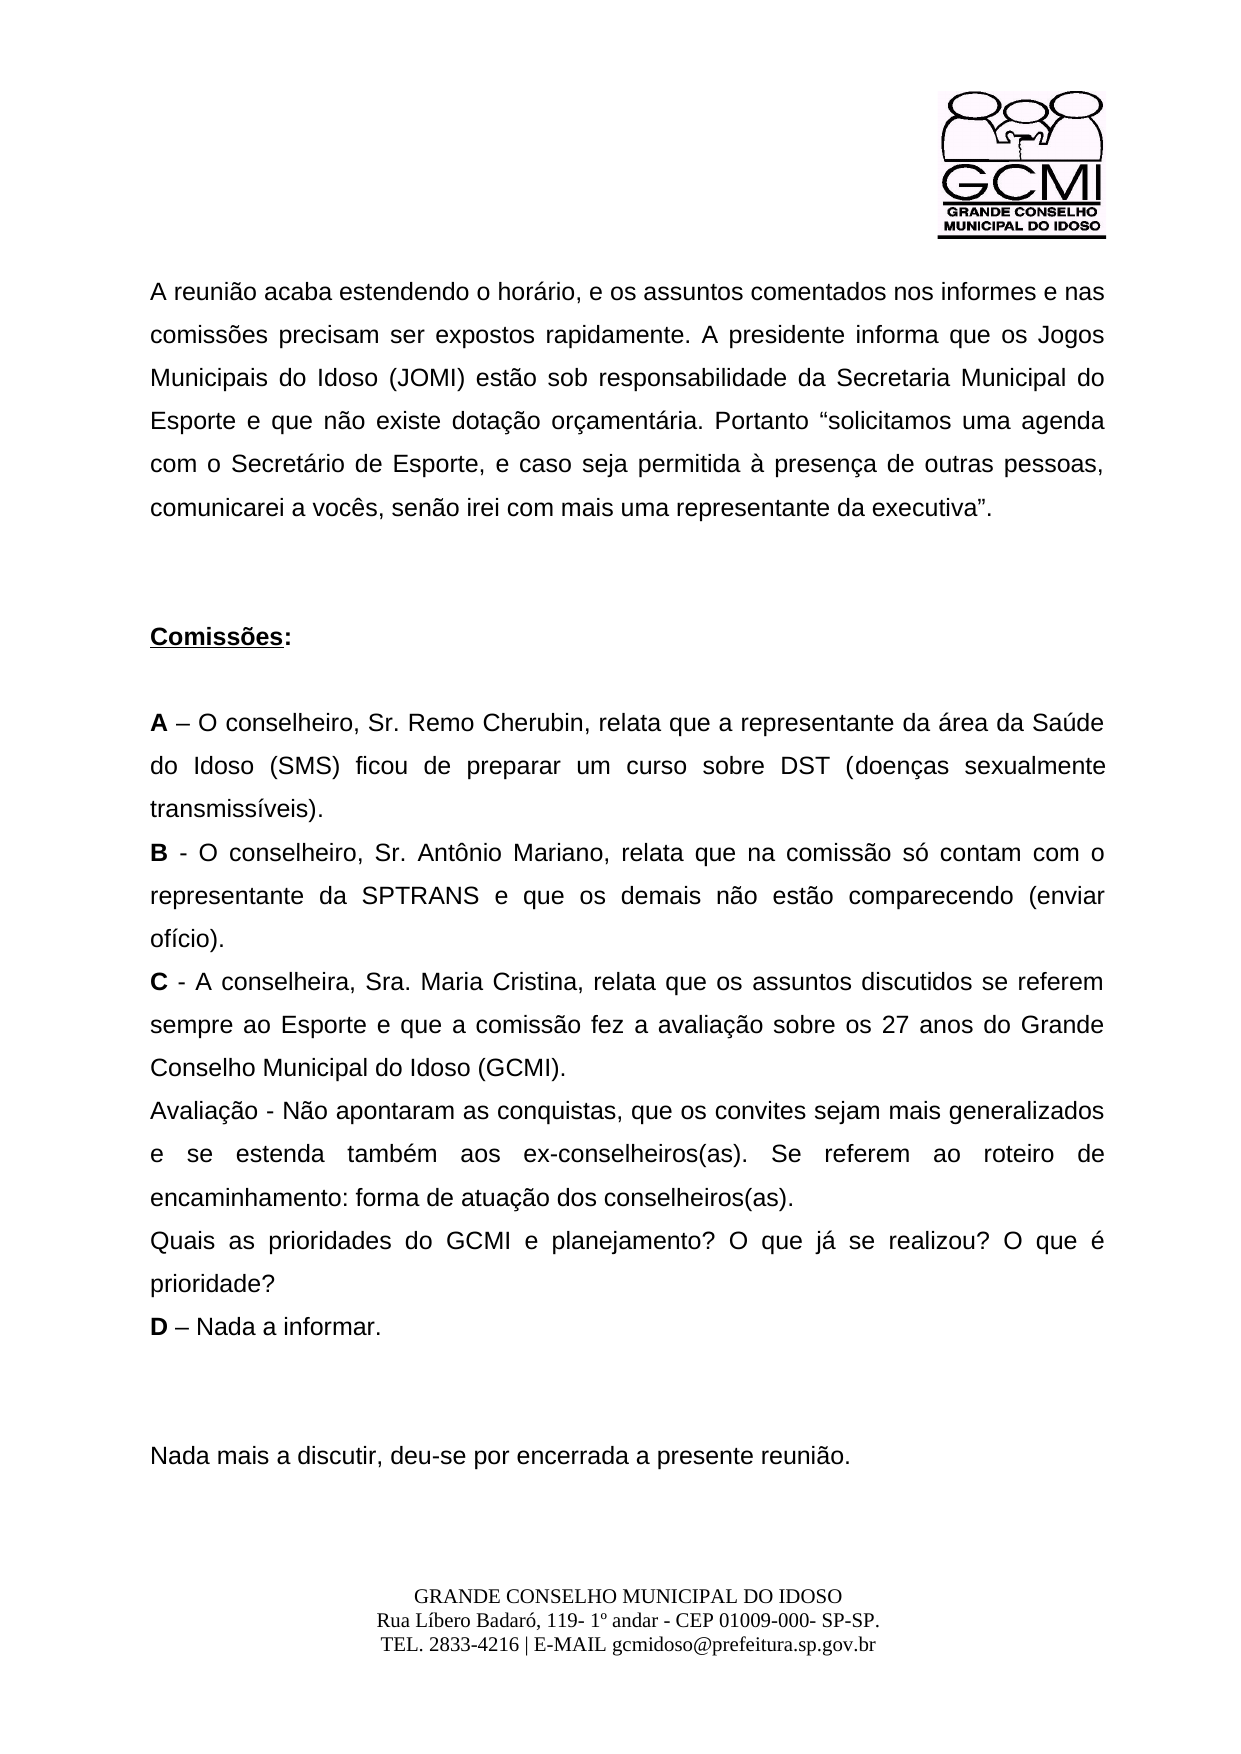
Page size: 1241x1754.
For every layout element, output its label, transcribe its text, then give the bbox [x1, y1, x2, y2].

text Quais as prioridades do GCMI e planejamento? O que já se realizou? O que é prioridade? [150, 1226, 1106, 1298]
text D – Nada a informar. [150, 1312, 1106, 1341]
text Comissões: [150, 622, 1106, 651]
text A – O conselheiro, Sr. Remo Cherubin, relata que a representante da área da Saúde do Idoso (SMS) ficou de preparar um curso sobre DST (doenças sexualmente transmissíveis). [150, 708, 1106, 823]
text A reunião acaba estendendo o horário, e os assuntos comentados nos informes e nas comissões precisam ser expostos rapidamente. A presidente informa que os Jogos Municipais do Idoso (JOMI) estão sob responsabilidade da Secretaria Municipal do Esporte e que não existe dotação orçamentária. Portanto “solicitamos uma agenda com o Secretário de Esporte, e caso seja permitida à presença de outras pessoas, comunicarei a vocês, senão irei com mais uma representante da executiva”. [150, 277, 1106, 521]
text Nada mais a discutir, deu-se por encerrada a presente reunião. [150, 1441, 1106, 1470]
text C - A conselheira, Sra. Maria Cristina, relata que os assuntos discutidos se referem sempre ao Esporte e que a comissão fez a avaliação sobre os 27 anos do Grande Conselho Municipal do Idoso (GCMI). [150, 967, 1106, 1082]
text Avaliação - Não apontaram as conquistas, que os convites sejam mais generalizados e se estenda também aos ex-conselheiros(as). Se referem ao roteiro de encaminhamento: forma de atuação dos conselheiros(as). [150, 1096, 1106, 1211]
text B - O conselheiro, Sr. Antônio Mariano, relata que na comissão só contam com o representante da SPTRANS e que os demais não estão comparecendo (enviar ofício). [150, 838, 1106, 953]
